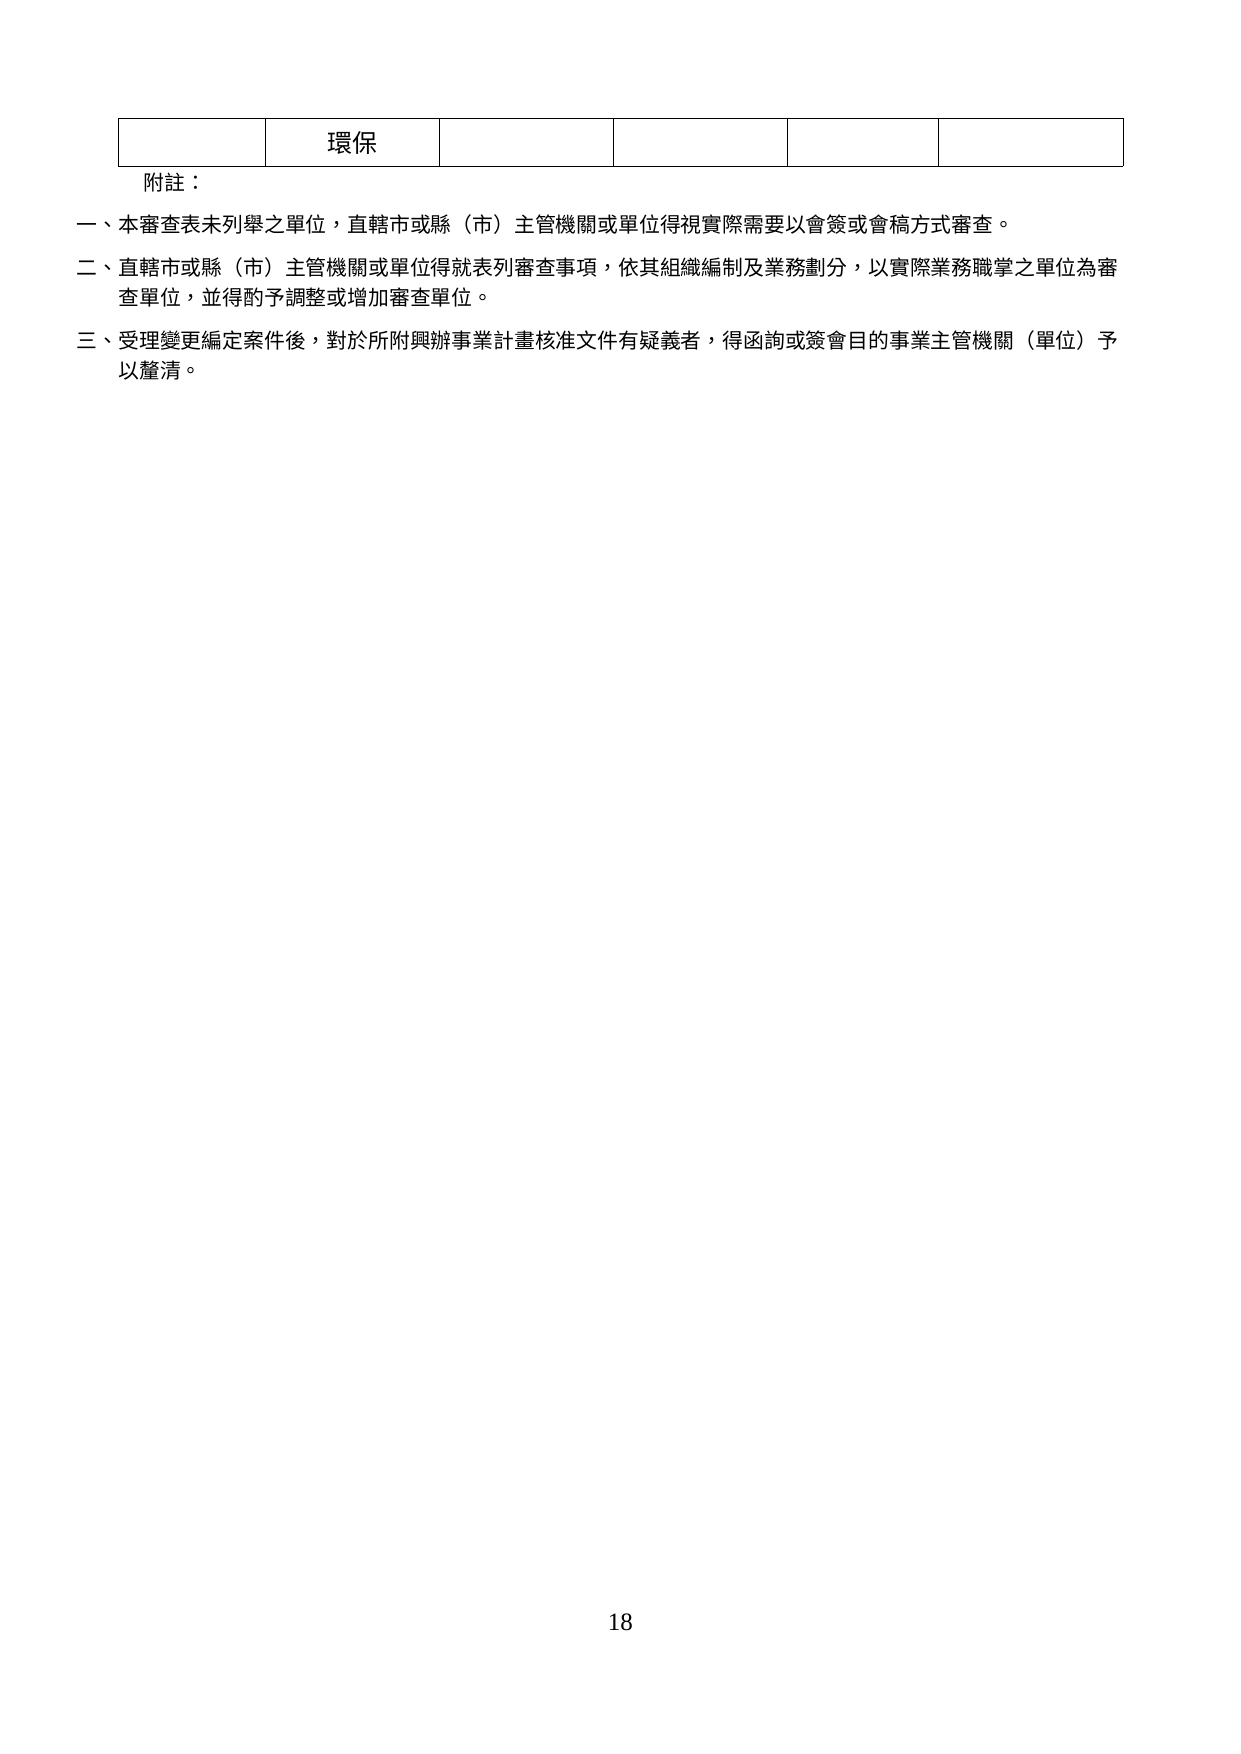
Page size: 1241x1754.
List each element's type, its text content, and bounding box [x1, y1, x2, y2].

text 二、直轄市或縣（市）主管機關或單位得就表列審查事項，依其組織編制及業務劃分，以實際業務職掌之單位為審查單位，並得酌予調整或增加審查單位。 [76, 251, 1122, 312]
text 一、本審查表未列舉之單位，直轄市或縣（市）主管機關或單位得視實際需要以會簽或會稿方式審查。 [76, 209, 1122, 239]
table_cell [788, 119, 938, 166]
text 附註： [143, 167, 1122, 196]
table_cell [440, 119, 613, 166]
table_cell 環保 [266, 119, 439, 166]
table_cell [939, 119, 1123, 166]
table_cell [119, 119, 265, 166]
text 三、受理變更編定案件後，對於所附興辦事業計畫核准文件有疑義者，得函詢或簽會目的事業主管機關（單位）予以釐清。 [76, 324, 1122, 385]
table_cell [614, 119, 787, 166]
